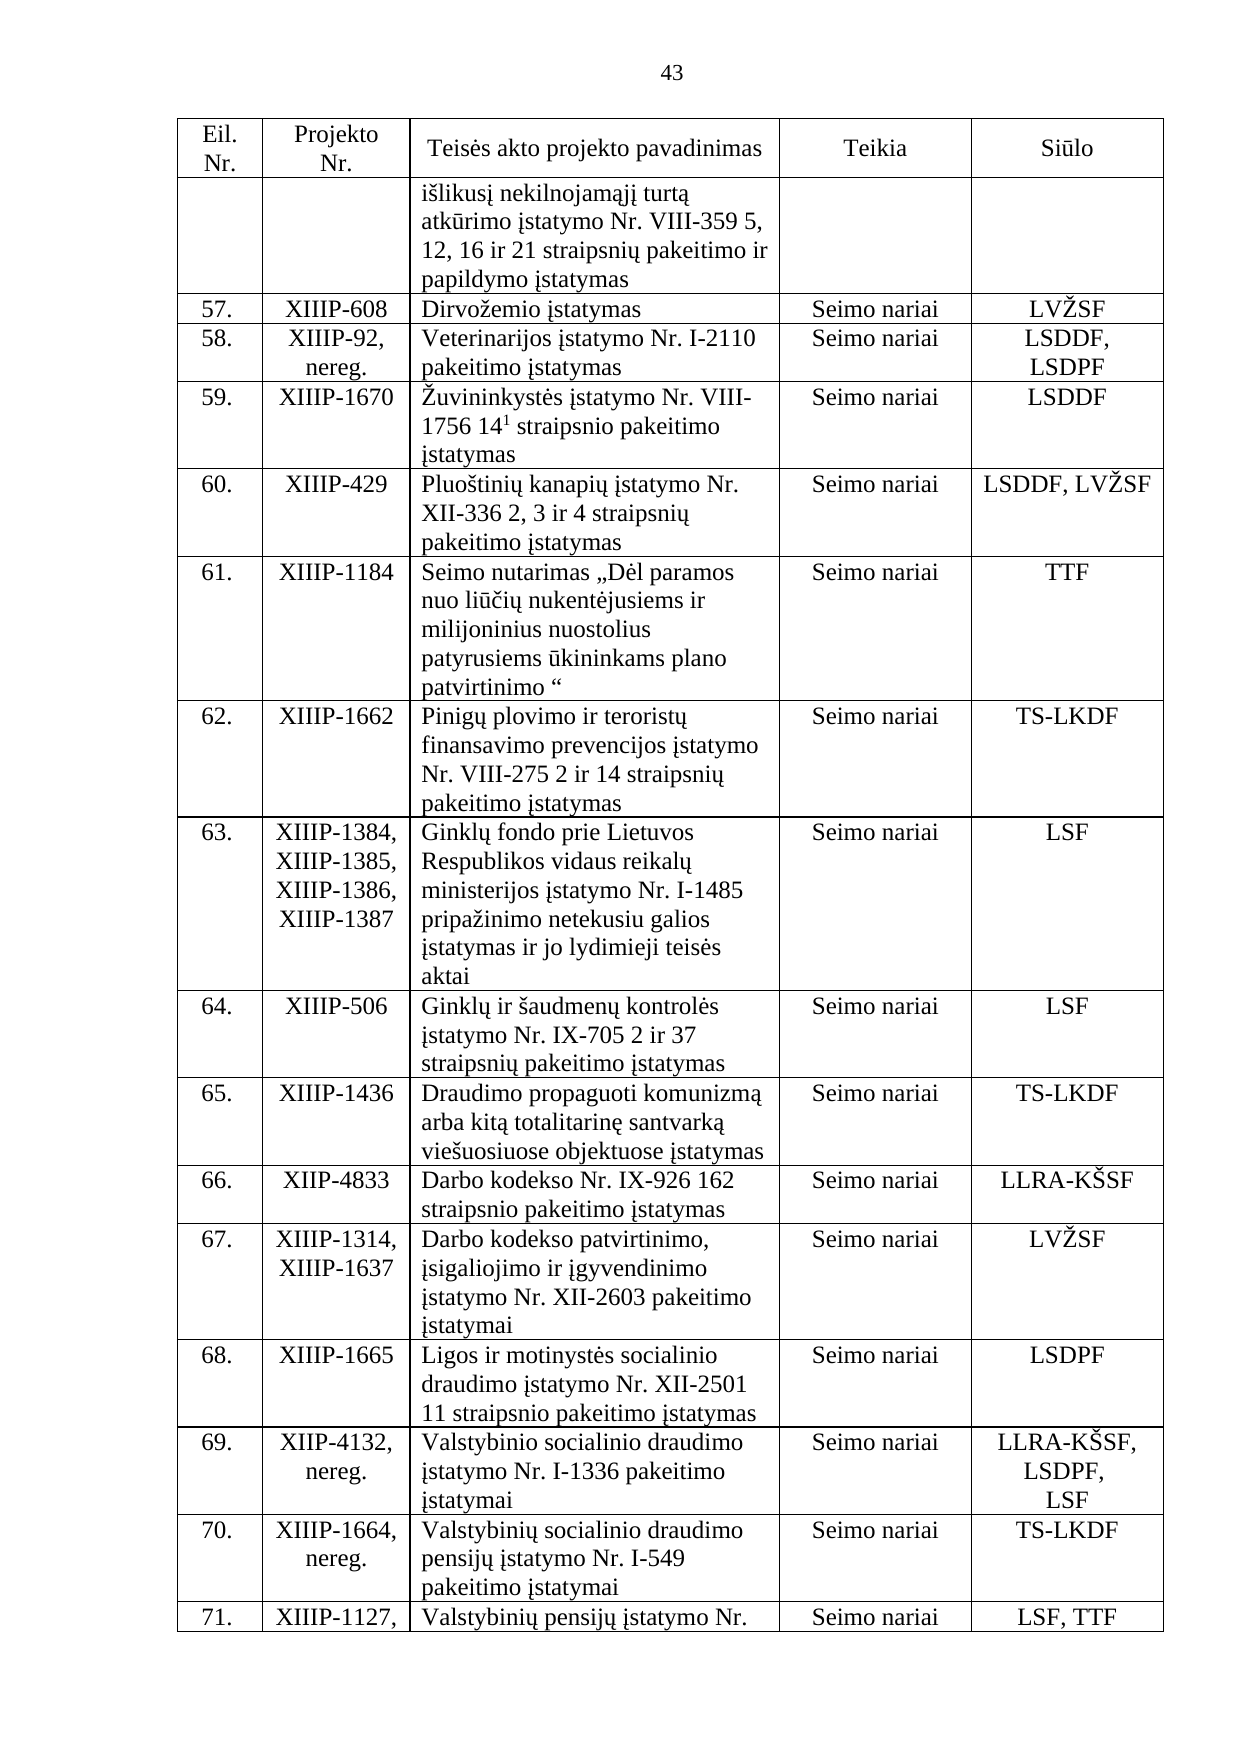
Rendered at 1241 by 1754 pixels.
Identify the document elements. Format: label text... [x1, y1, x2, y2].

table_cell 59. [178, 382, 262, 468]
table_cell Seimo nariai [780, 294, 971, 322]
table_cell Dirvožemio įstatymas [411, 294, 779, 322]
table_cell 68. [178, 1340, 262, 1426]
table_header Teikia [780, 119, 971, 177]
table_cell Seimo nutarimas „Dėl paramos nuo liūčių nukentėjusiems ir milijoninius nuostolius patyrusiems ūkininkams plano patvirtinimo “ [411, 557, 779, 700]
table_cell Žuvininkystės įstatymo Nr. VIII-1756 141 straipsnio pakeitimo įstatymas [411, 382, 779, 468]
table_header Eil. Nr. [178, 119, 262, 177]
table_cell TS-LKDF [972, 701, 1163, 816]
table_cell 58. [178, 324, 262, 381]
table_cell Pinigų plovimo ir teroristų finansavimo prevencijos įstatymo Nr. VIII-275 2 ir 14 straipsnių pakeitimo įstatymas [411, 701, 779, 816]
table_cell Seimo nariai [780, 382, 971, 468]
table_cell 60. [178, 469, 262, 556]
table_cell 69. [178, 1428, 262, 1514]
table_cell Ligos ir motinystės socialinio draudimo įstatymo Nr. XII-2501 11 straipsnio pakeitimo įstatymas [411, 1340, 779, 1426]
table_cell išlikusį nekilnojamąjį turtą atkūrimo įstatymo Nr. VIII-359 5, 12, 16 ir 21 straipsnių pakeitimo ir papildymo įstatymas [411, 178, 779, 293]
table_cell Valstybinio socialinio draudimo įstatymo Nr. I-1336 pakeitimo įstatymai [411, 1428, 779, 1514]
table_cell Draudimo propaguoti komunizmą arba kitą totalitarinę santvarką viešuosiuose objektuose įstatymas [411, 1078, 779, 1164]
table_cell Seimo nariai [780, 991, 971, 1077]
table_header Teisės akto projekto pavadinimas [411, 119, 779, 177]
table_cell TS-LKDF [972, 1515, 1163, 1601]
table_cell LSDPF [972, 1340, 1163, 1426]
table_cell LLRA-KŠSF [972, 1166, 1163, 1223]
table_cell XIIIP-1436 [263, 1078, 409, 1164]
table_cell LVŽSF [972, 1224, 1163, 1339]
table_cell LSF [972, 991, 1163, 1077]
table_cell Veterinarijos įstatymo Nr. I-2110 pakeitimo įstatymas [411, 324, 779, 381]
table_cell 63. [178, 818, 262, 990]
table_cell [972, 178, 1163, 293]
table_cell Valstybinių pensijų įstatymo Nr. [411, 1602, 779, 1631]
table_cell Seimo nariai [780, 1166, 971, 1223]
table_cell Seimo nariai [780, 701, 971, 816]
table_cell 71. [178, 1602, 262, 1631]
table_header Projekto Nr. [263, 119, 409, 177]
table_cell XIIIP-1384, XIIIP-1385, XIIIP-1386, XIIIP-1387 [263, 818, 409, 990]
table_cell Seimo nariai [780, 1515, 971, 1601]
table_cell LSDDF, LVŽSF [972, 469, 1163, 556]
table_cell 65. [178, 1078, 262, 1164]
table_cell XIIIP-506 [263, 991, 409, 1077]
table_cell XIIIP-1314, XIIIP-1637 [263, 1224, 409, 1339]
table_cell Darbo kodekso patvirtinimo, įsigaliojimo ir įgyvendinimo įstatymo Nr. XII-2603 pakeitimo įstatymai [411, 1224, 779, 1339]
table_cell LVŽSF [972, 294, 1163, 322]
table_cell Seimo nariai [780, 1340, 971, 1426]
table_cell XIIIP-1662 [263, 701, 409, 816]
table_cell 64. [178, 991, 262, 1077]
table_cell XIIIP-1670 [263, 382, 409, 468]
table_cell 61. [178, 557, 262, 700]
table_cell XIIP-4132, nereg. [263, 1428, 409, 1514]
table_cell XIIP-4833 [263, 1166, 409, 1223]
table_cell 66. [178, 1166, 262, 1223]
table_cell LSF [972, 818, 1163, 990]
table_cell [780, 178, 971, 293]
table_cell XIIIP-1127, [263, 1602, 409, 1631]
table_cell XIIIP-92, nereg. [263, 324, 409, 381]
table_cell TTF [972, 557, 1163, 700]
table_cell LSF, TTF [972, 1602, 1163, 1631]
table_cell Pluoštinių kanapių įstatymo Nr. XII-336 2, 3 ir 4 straipsnių pakeitimo įstatymas [411, 469, 779, 556]
table_header Siūlo [972, 119, 1163, 177]
table_cell TS-LKDF [972, 1078, 1163, 1164]
table_cell Seimo nariai [780, 1078, 971, 1164]
table_cell LSDDF [972, 382, 1163, 468]
table_cell Ginklų fondo prie Lietuvos Respublikos vidaus reikalų ministerijos įstatymo Nr. I-1485 pripažinimo netekusiu galios įstatymas ir jo lydimieji teisės aktai [411, 818, 779, 990]
table_cell 62. [178, 701, 262, 816]
table_cell Seimo nariai [780, 818, 971, 990]
table_cell Valstybinių socialinio draudimo pensijų įstatymo Nr. I-549 pakeitimo įstatymai [411, 1515, 779, 1601]
table_cell XIIIP-429 [263, 469, 409, 556]
table_cell LSDDF, LSDPF [972, 324, 1163, 381]
table_cell LLRA-KŠSF, LSDPF, LSF [972, 1428, 1163, 1514]
table_cell XIIIP-1665 [263, 1340, 409, 1426]
table_cell [263, 178, 409, 293]
table_cell 57. [178, 294, 262, 322]
table_cell XIIIP-1184 [263, 557, 409, 700]
table_cell XIIIP-608 [263, 294, 409, 322]
table_cell Seimo nariai [780, 1224, 971, 1339]
table_cell Seimo nariai [780, 557, 971, 700]
table_cell Seimo nariai [780, 1428, 971, 1514]
table_cell 67. [178, 1224, 262, 1339]
table_cell [178, 178, 262, 293]
table_cell Seimo nariai [780, 324, 971, 381]
table_cell Seimo nariai [780, 469, 971, 556]
table_cell XIIIP-1664, nereg. [263, 1515, 409, 1601]
table_cell Darbo kodekso Nr. IX-926 162 straipsnio pakeitimo įstatymas [411, 1166, 779, 1223]
table_cell Ginklų ir šaudmenų kontrolės įstatymo Nr. IX-705 2 ir 37 straipsnių pakeitimo įstatymas [411, 991, 779, 1077]
table_cell Seimo nariai [780, 1602, 971, 1631]
table_cell 70. [178, 1515, 262, 1601]
